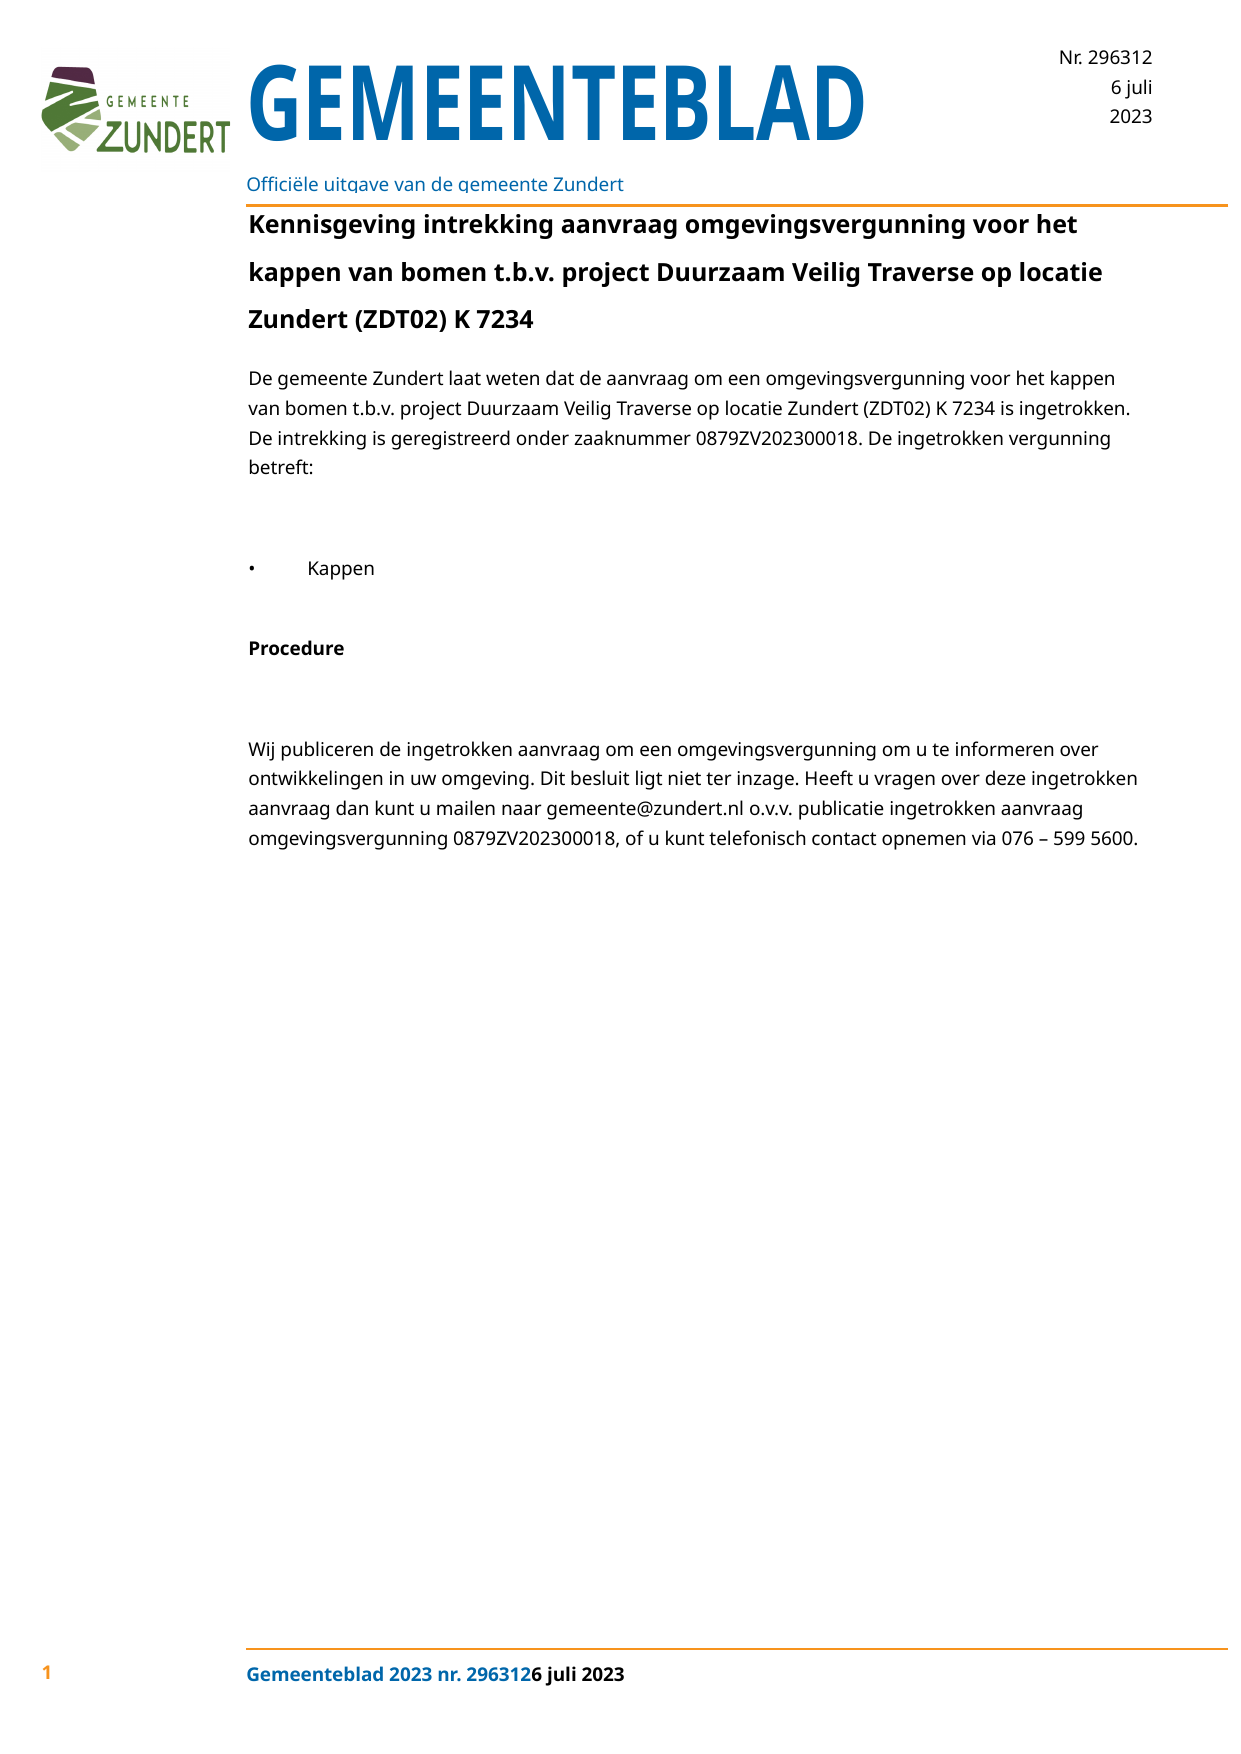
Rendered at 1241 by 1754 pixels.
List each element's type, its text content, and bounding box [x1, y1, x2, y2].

picture [41, 47, 231, 172]
text Procedure [248, 635, 1152, 661]
text Wij publiceren de ingetrokken aanvraag om een omgevingsvergunning om u te informeren over ontwikkelingen in uw omgeving. Dit besluit ligt niet ter inzage. Heeft u vragen over deze ingetrokken aanvraag dan kunt u mailen naar gemeente@zundert.nl o.v.v. publicatie ingetrokken aanvraag omgevingsvergunning 0879ZV202300018, of u kunt telefonisch contact opnemen via 076 – 599 5600. [248, 736, 1152, 850]
list Kappen [248, 555, 1152, 581]
text Kennisgeving intrekking aanvraag omgevingsvergunning voor het kappen van bomen t.b.v. project Duurzaam Veilig Traverse op locatie Zundert (ZDT02) K 7234 [248, 207, 1152, 336]
text De gemeente Zundert laat weten dat de aanvraag om een omgevingsvergunning voor het kappen van bomen t.b.v. project Duurzaam Veilig Traverse op locatie Zundert (ZDT02) K 7234 is ingetrokken. De intrekking is geregistreerd onder zaaknummer 0879ZV202300018. De ingetrokken vergunning betreft: [248, 366, 1152, 480]
